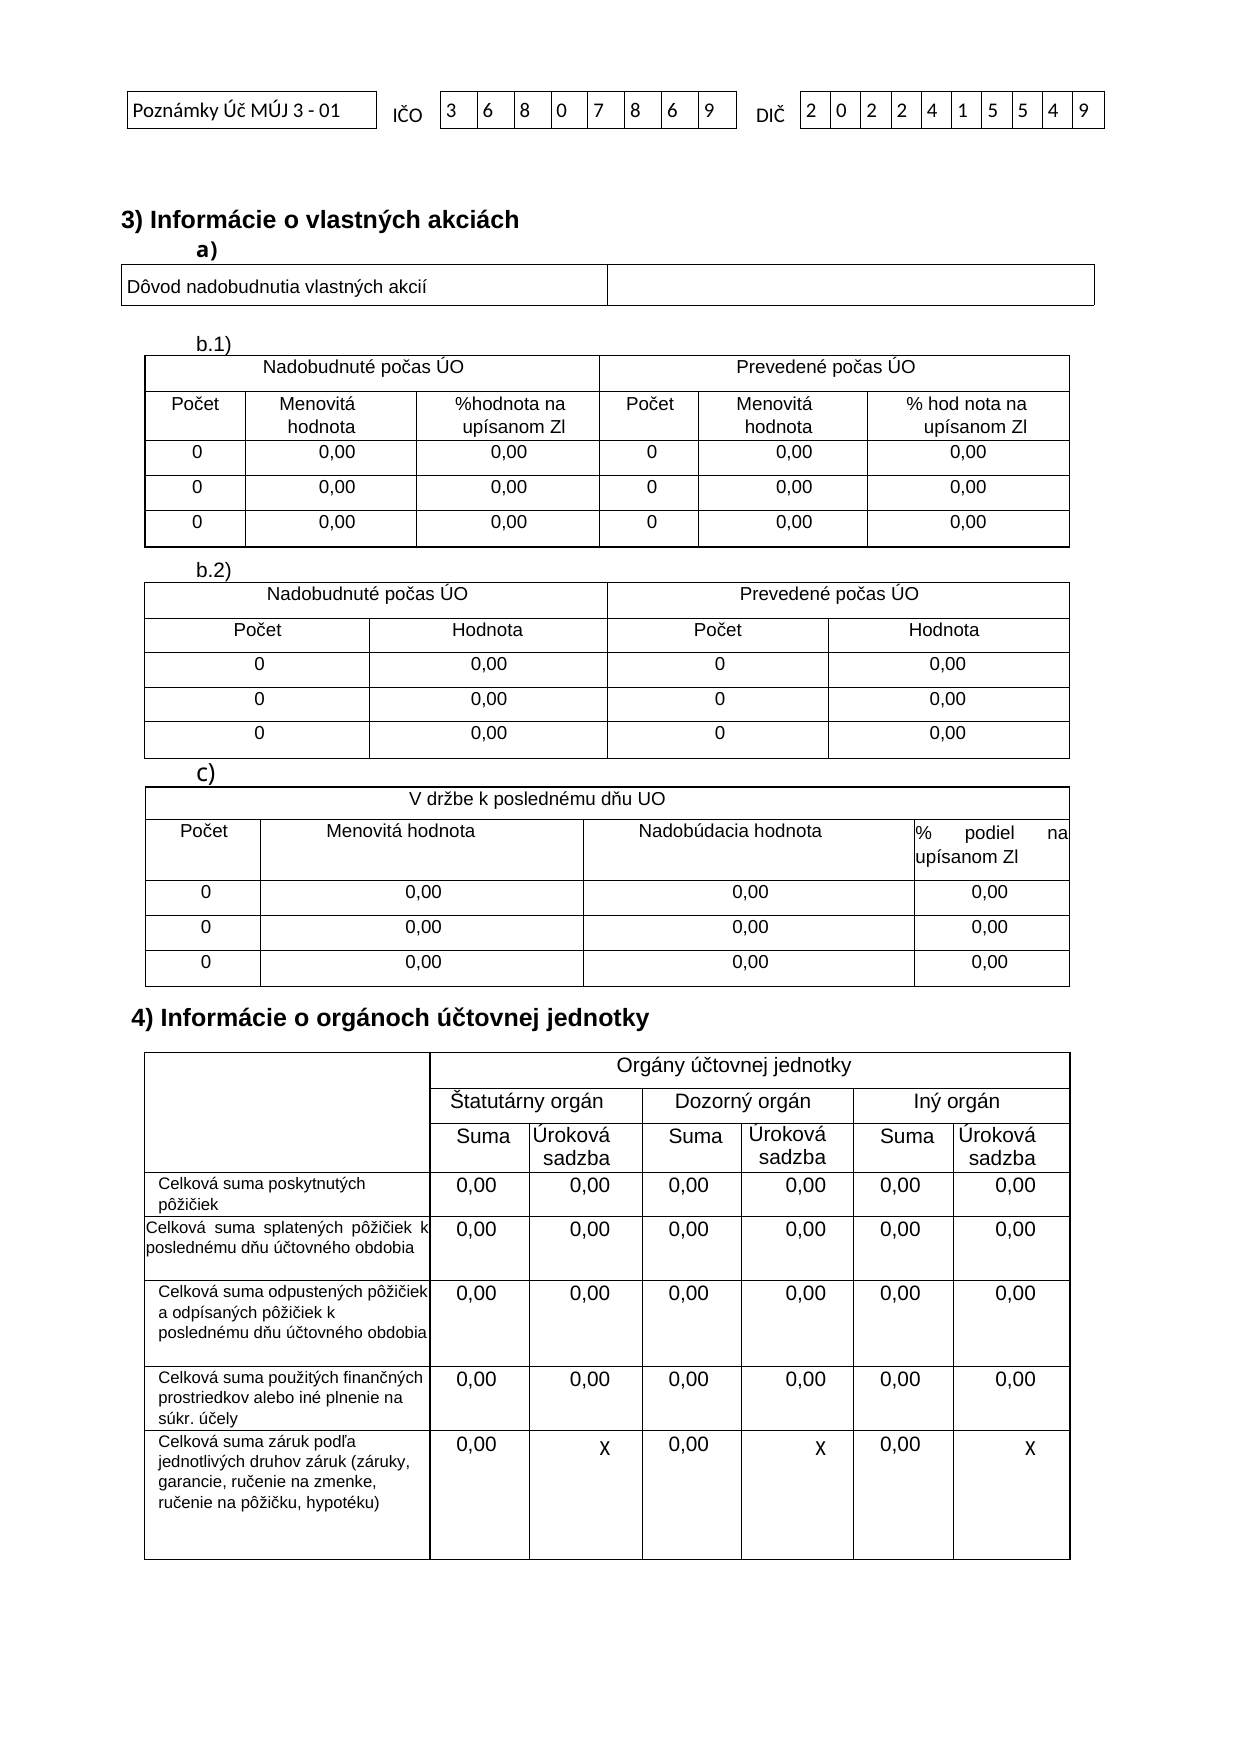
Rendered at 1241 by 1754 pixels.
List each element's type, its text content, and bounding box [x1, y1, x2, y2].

table_cell 0,00 [643, 1281, 741, 1366]
text b.2) [196, 561, 1094, 582]
table_cell 0,00 [246, 476, 416, 510]
table_header [608, 265, 1094, 305]
table_cell 0 [600, 511, 698, 546]
table_cell 0 [146, 881, 260, 915]
table_cell 0,00 [530, 1281, 642, 1366]
table_cell 0,00 [431, 1217, 529, 1280]
table_header [145, 1053, 429, 1172]
table_cell Úroková sadzba [954, 1124, 1069, 1172]
table_cell 0,00 [417, 441, 599, 475]
table_cell 0,00 [954, 1367, 1069, 1430]
table_cell 0,00 [699, 476, 867, 510]
table_cell 0 [146, 951, 260, 986]
table_cell 0,00 [643, 1173, 741, 1216]
table_cell 0 [145, 722, 369, 757]
table_cell 0,00 [643, 1217, 741, 1280]
table_cell 0 [608, 653, 828, 687]
table_cell 0,00 [431, 1431, 529, 1559]
table_cell 0,00 [431, 1173, 529, 1216]
table_cell 0,00 [915, 916, 1069, 949]
table_cell 0 [146, 916, 260, 949]
table_cell 0,00 [584, 951, 914, 986]
table_cell 0 [608, 688, 828, 721]
table_cell Hodnota [370, 619, 607, 652]
table_cell 0,00 [584, 916, 914, 949]
table_cell 0,00 [370, 653, 607, 687]
table_cell Dozorný orgán [643, 1089, 853, 1123]
table_cell % podiel na upísanom Zl [915, 820, 1069, 880]
table_cell 0,00 [246, 511, 416, 546]
table_cell 0 [146, 511, 245, 546]
table_cell Počet [600, 392, 698, 439]
table_cell Úroková sadzba [742, 1124, 853, 1172]
table_header Dôvod nadobudnutia vlastných akcií [122, 265, 607, 305]
table_cell 0 [600, 441, 698, 475]
table_cell 0,00 [417, 476, 599, 510]
table_cell 0 [145, 688, 369, 721]
text b.1) [196, 334, 1094, 355]
table_cell 0,00 [915, 951, 1069, 986]
table_cell Úroková sadzba [530, 1124, 642, 1172]
table_cell 0 [608, 722, 828, 757]
table_cell Suma [643, 1124, 741, 1172]
table_cell 0,00 [868, 476, 1069, 510]
table_cell 0,00 [854, 1173, 953, 1216]
table_cell Iný orgán [854, 1089, 1069, 1123]
table_cell 0,00 [854, 1367, 953, 1430]
text 3) Informácie o vlastných akciách [121, 204, 1094, 234]
table_cell 0,00 [829, 688, 1069, 721]
table_cell % hod nota na upísanom Zl [868, 392, 1069, 439]
table_cell 0,00 [868, 441, 1069, 475]
text 4) Informácie o orgánoch účtovnej jednotky [149, 1010, 1094, 1031]
table_cell Celková suma poskytnutých pôžičiek [145, 1173, 429, 1216]
table_cell Menovitá hodnota [699, 392, 867, 439]
table_header Prevedené počas ÚO [608, 583, 1069, 618]
table_header V držbe k poslednému dňu UO [146, 788, 1069, 819]
table_cell 0,00 [954, 1281, 1069, 1366]
table_cell Celková suma odpustených pôžičiek a odpísaných pôžičiek k poslednému dňu účtovného obdobia [145, 1281, 429, 1366]
table_cell Počet [608, 619, 828, 652]
table_cell 0,00 [261, 916, 583, 949]
table_cell 0,00 [742, 1173, 853, 1216]
table_cell 0,00 [829, 653, 1069, 687]
table_cell 0,00 [829, 722, 1069, 757]
table_header Nadobudnuté počas ÚO [146, 356, 599, 391]
table_cell 0,00 [954, 1173, 1069, 1216]
table_cell 0,00 [643, 1367, 741, 1430]
table_header Nadobudnuté počas ÚO [145, 583, 607, 618]
table_cell Nadobúdacia hodnota [584, 820, 914, 880]
table_cell 0,00 [854, 1281, 953, 1366]
table_cell 0,00 [854, 1431, 953, 1559]
table_cell 0,00 [854, 1217, 953, 1280]
table_cell x [530, 1431, 642, 1559]
table_cell Menovitá hodnota [246, 392, 416, 439]
table_cell Celková suma použitých finančných prostriedkov alebo iné plnenie na súkr. účely [145, 1367, 429, 1430]
table_cell Celková suma záruk podľa jednotlivých druhov záruk (záruky, garancie, ručenie na zmenke, ručenie na pôžičku, hypotéku) [145, 1431, 429, 1559]
table_cell 0,00 [699, 441, 867, 475]
table_cell 0,00 [742, 1217, 853, 1280]
table_cell Menovitá hodnota [261, 820, 583, 880]
table_cell 0 [146, 476, 245, 510]
table_cell %hodnota na upísanom Zl [417, 392, 599, 439]
table_cell 0,00 [370, 722, 607, 757]
table_cell 0,00 [954, 1217, 1069, 1280]
table_cell 0,00 [584, 881, 914, 915]
table_cell 0,00 [643, 1431, 741, 1559]
table_cell Počet [146, 820, 260, 880]
table_cell x [954, 1431, 1069, 1559]
table_cell 0,00 [742, 1367, 853, 1430]
table_cell Počet [145, 619, 369, 652]
table_cell Celková suma splatených pôžičiek k poslednému dňu účtovného obdobia [145, 1217, 429, 1280]
table_cell 0 [600, 476, 698, 510]
table_cell Počet [146, 392, 245, 439]
table_cell 0,00 [417, 511, 599, 546]
table_cell 0,00 [868, 511, 1069, 546]
table_header Orgány účtovnej jednotky [431, 1053, 1069, 1088]
table_cell 0,00 [370, 688, 607, 721]
table_cell 0,00 [530, 1173, 642, 1216]
table_header Prevedené počas ÚO [600, 356, 1069, 391]
table_cell 0,00 [261, 951, 583, 986]
table_cell 0,00 [530, 1217, 642, 1280]
table_cell 0,00 [261, 881, 583, 915]
table_cell 0 [145, 653, 369, 687]
table_cell 0,00 [915, 881, 1069, 915]
table_cell Suma [854, 1124, 953, 1172]
table_cell 0,00 [699, 511, 867, 546]
text c) [196, 761, 1094, 786]
table_cell 0,00 [431, 1281, 529, 1366]
table_cell 0,00 [431, 1367, 529, 1430]
table_cell Štatutárny orgán [431, 1089, 642, 1123]
table_cell Hodnota [829, 619, 1069, 652]
text a) [196, 234, 1094, 263]
table_cell 0 [146, 441, 245, 475]
table_cell Suma [431, 1124, 529, 1172]
table_cell 0,00 [742, 1281, 853, 1366]
table_cell 0,00 [530, 1367, 642, 1430]
table_cell 0,00 [246, 441, 416, 475]
table_cell x [742, 1431, 853, 1559]
